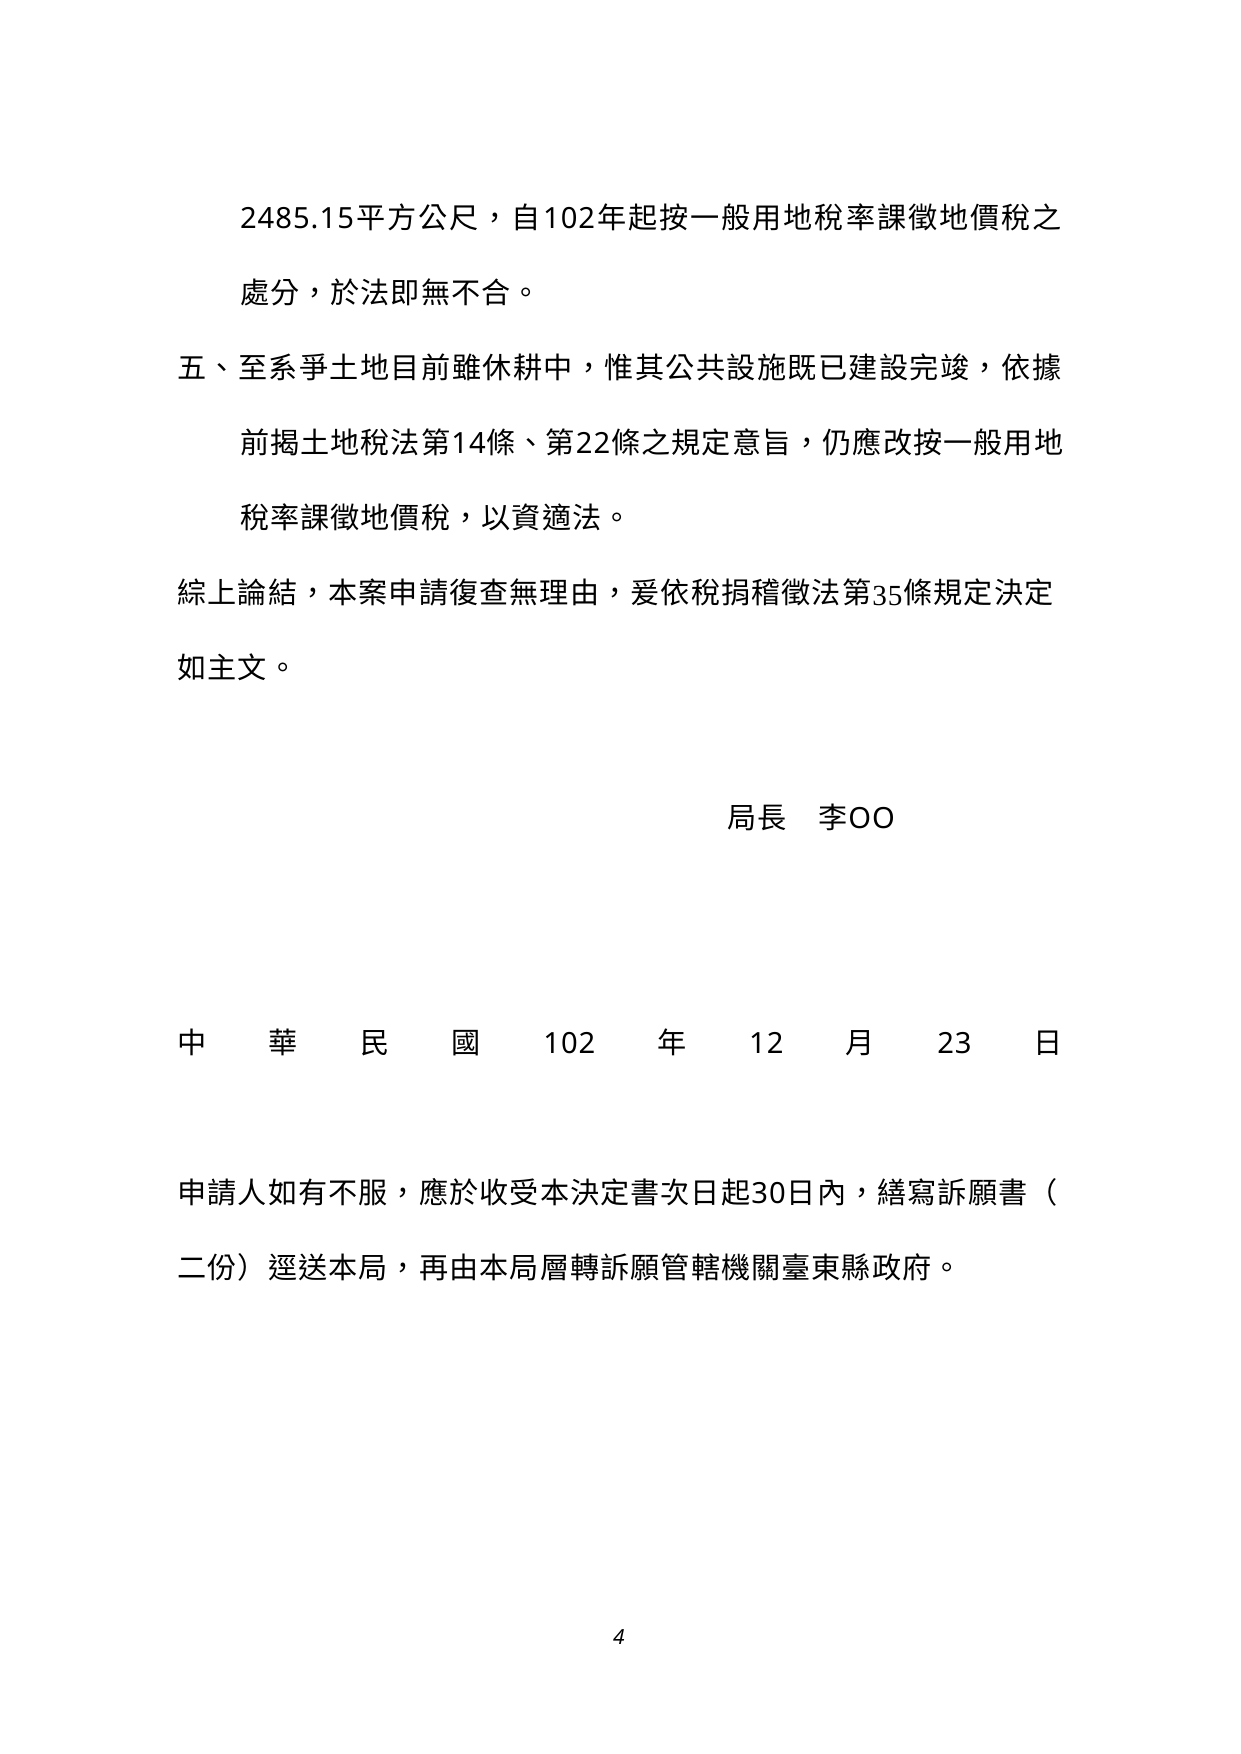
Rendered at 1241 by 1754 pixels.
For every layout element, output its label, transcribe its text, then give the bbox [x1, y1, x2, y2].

text 申請人如有不服，應於收受本決定書次日起30日內，繕寫訴願書（二份）逕送本局，再由本局層轉訴願管轄機關臺東縣政府。 [177, 1158, 1063, 1308]
text 局長 李OO [177, 783, 1063, 858]
text 2485.15平方公尺，自102年起按一般用地稅率課徵地價稅之處分，於法即無不合。 [177, 183, 1063, 333]
text 五、至系爭土地目前雖休耕中，惟其公共設施既已建設完竣，依據前揭土地稅法第14條、第22條之規定意旨，仍應改按一般用地稅率課徵地價稅，以資適法。 [177, 333, 1063, 558]
text 綜上論結，本案申請復查無理由，爰依稅捐稽徵法第35條規定決定如主文。 [177, 558, 1063, 708]
text 中華民國102年12月23日 [177, 1008, 1063, 1083]
